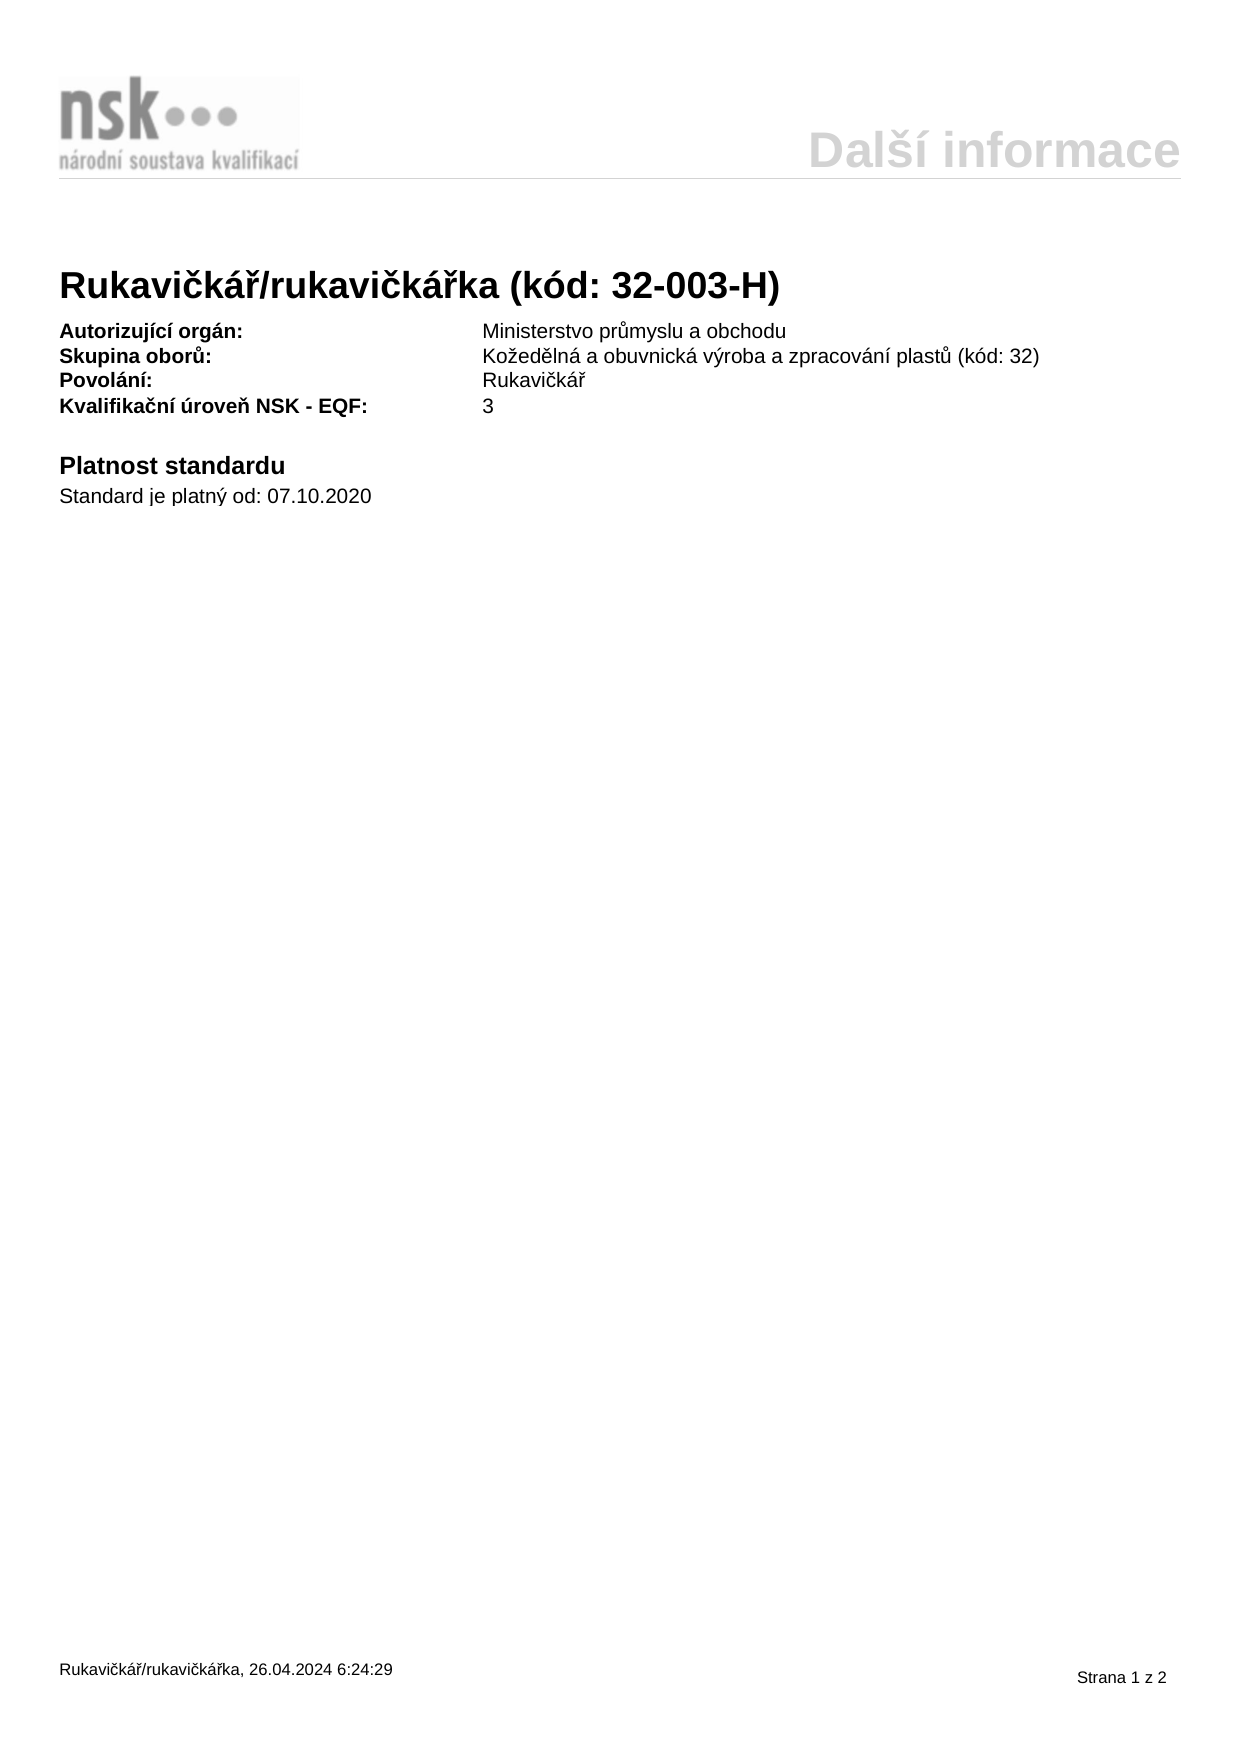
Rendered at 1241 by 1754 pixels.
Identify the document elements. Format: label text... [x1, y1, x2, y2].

table_cell [619, 506, 627, 806]
table_cell [1167, 307, 1181, 319]
table_cell [627, 806, 861, 1106]
picture [58, 59, 620, 172]
table_cell [59, 418, 119, 447]
table_cell Rukavičkář/rukavičkářka (kód: 32-003-H) [59, 224, 1181, 307]
table_cell [119, 172, 482, 178]
table_cell Kožedělná a obuvnická výroba a zpracování plastů (kód: 32) [482, 344, 1181, 368]
table_cell Rukavičkář/rukavičkářka, 26.04.2024 6:24:29 [59, 1660, 861, 1696]
table_cell [861, 1384, 1167, 1659]
table_cell [619, 806, 627, 1106]
table_cell [482, 1106, 619, 1383]
table_cell Autorizující orgán: [59, 319, 482, 343]
table_cell [119, 307, 482, 319]
table_cell [627, 418, 861, 447]
table_cell [119, 196, 482, 224]
table_cell [619, 172, 627, 178]
table_cell [861, 1106, 1167, 1383]
table_cell Kvalifikační úroveň NSK - EQF: [59, 394, 482, 417]
table_cell [1167, 196, 1181, 224]
table_cell Povolání: [59, 368, 482, 392]
table_cell [619, 196, 627, 224]
table_cell Ministerstvo průmyslu a obchodu [482, 319, 1181, 344]
table_cell [1167, 806, 1181, 1106]
table_cell [482, 307, 619, 319]
table_cell [1167, 1660, 1181, 1696]
table_cell [1167, 1106, 1181, 1383]
table_cell [119, 418, 482, 447]
table_cell Rukavičkář [482, 368, 1181, 393]
table_cell Standard je platný od: 07.10.2020 [59, 484, 1181, 506]
table_cell [627, 1106, 861, 1383]
table_cell [59, 1384, 119, 1659]
table_cell 3 [482, 394, 1181, 417]
table_cell [59, 172, 119, 178]
table_cell [59, 307, 119, 319]
table_cell [59, 806, 119, 1106]
table_cell [482, 506, 619, 806]
table_cell [1167, 418, 1181, 447]
table_cell [619, 418, 627, 447]
table_header Další informace [627, 59, 1181, 178]
table_cell Strana 1 z 2 [861, 1660, 1167, 1696]
table_cell [861, 506, 1167, 806]
table_cell [59, 196, 119, 224]
table_cell [59, 179, 1181, 196]
table_cell [627, 506, 861, 806]
table_cell [861, 307, 1167, 319]
table_cell [627, 1384, 861, 1659]
table_cell [482, 806, 619, 1106]
table_cell [861, 418, 1167, 447]
table_cell [119, 1106, 482, 1383]
table_cell [619, 307, 627, 319]
table_cell [119, 806, 482, 1106]
table_cell [1167, 506, 1181, 806]
table_cell [861, 806, 1167, 1106]
table_cell [627, 307, 861, 319]
table_cell [861, 196, 1167, 224]
table_cell [482, 1384, 619, 1659]
table_cell [627, 196, 861, 224]
table_cell [59, 506, 119, 806]
table_cell [482, 196, 619, 224]
table_cell [119, 506, 482, 806]
table_cell [619, 1384, 627, 1659]
table_cell Skupina oborů: [59, 344, 482, 368]
table_cell [1167, 1384, 1181, 1659]
table_header [620, 59, 627, 172]
table_cell [119, 1384, 482, 1659]
table_cell [619, 1106, 627, 1383]
table_cell [59, 1106, 119, 1383]
table_cell [482, 172, 619, 178]
table_cell [482, 418, 619, 447]
table_cell Platnost standardu [59, 448, 1181, 483]
